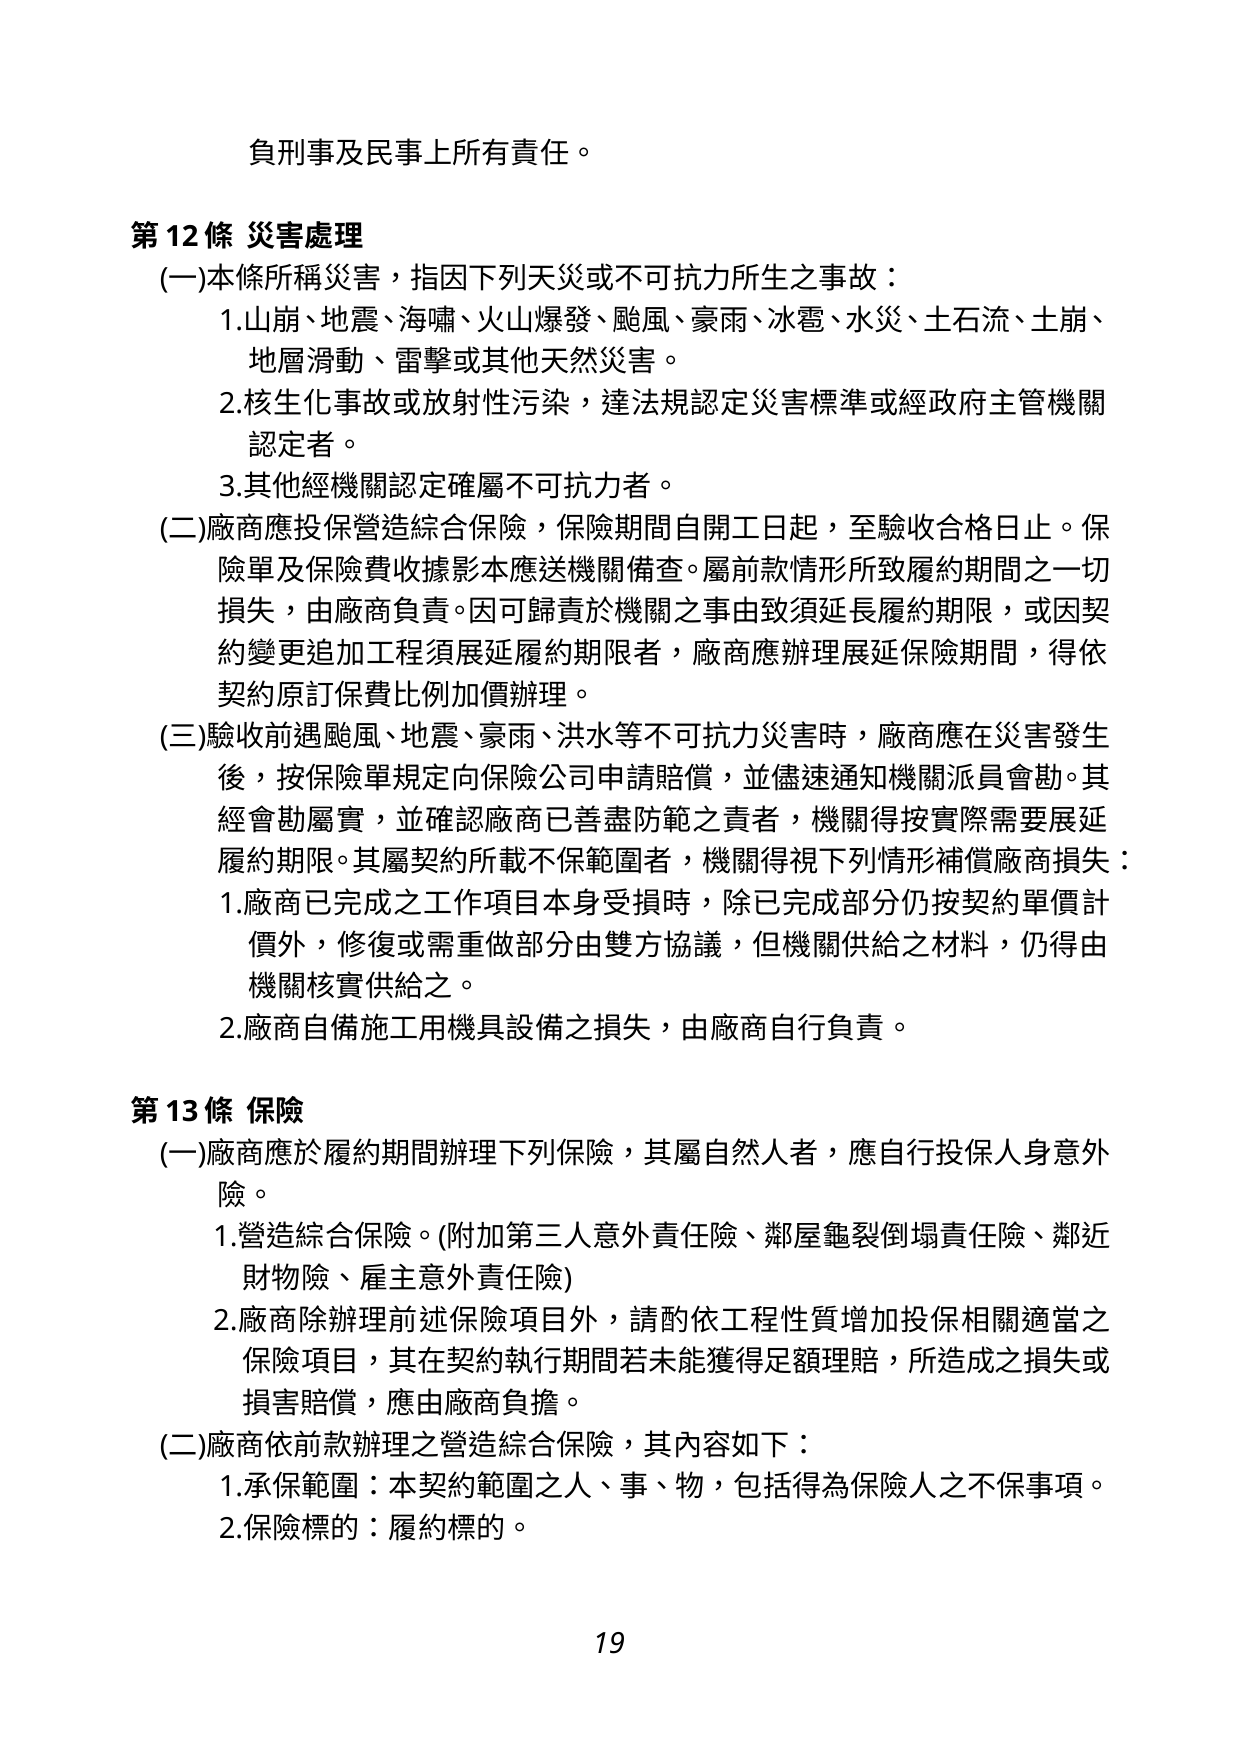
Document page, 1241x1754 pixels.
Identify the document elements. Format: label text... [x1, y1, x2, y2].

text 3.其他經機關認定確屬不可抗力者。 [218, 463, 1108, 505]
text 2.廠商除辦理前述保險項目外，請酌依工程性質增加投保相關適當之保險項目，其在契約執行期間若未能獲得足額理賠，所造成之損失或損害賠償，應由廠商負擔。 [213, 1297, 1110, 1422]
text 2.廠商自備施工用機具設備之損失，由廠商自行負責。 [218, 1005, 1110, 1047]
text 1.承保範圍：本契約範圍之人、事、物，包括得為保險人之不保事項。 [218, 1463, 1110, 1505]
text 1.營造綜合保險。(附加第三人意外責任險、鄰屋龜裂倒塌責任險、鄰近財物險、雇主意外責任險) [213, 1213, 1110, 1297]
text 1.山崩、地震、海嘯、火山爆發、颱風、豪雨、冰雹、水災、土石流、土崩、地層滑動、雷擊或其他天然災害。 [218, 297, 1108, 380]
text 第13條 保險 [130, 1088, 1110, 1130]
text (二)廠商應投保營造綜合保險，保險期間自開工日起，至驗收合格日止。保險單及保險費收據影本應送機關備查。屬前款情形所致履約期間之一切損失，由廠商負責。因可歸責於機關之事由致須延長履約期限，或因契約變更追加工程須展延履約期限者，廠商應辦理展延保險期間，得依契約原訂保費比例加價辦理。 [159, 505, 1110, 713]
text 第12條 災害處理 [130, 213, 1110, 255]
text 負刑事及民事上所有責任。 [159, 130, 1110, 172]
text (三)驗收前遇颱風、地震、豪雨、洪水等不可抗力災害時，廠商應在災害發生後，按保險單規定向保險公司申請賠償，並儘速通知機關派員會勘。其經會勘屬實，並確認廠商已善盡防範之責者，機關得按實際需要展延履約期限。其屬契約所載不保範圍者，機關得視下列情形補償廠商損失： [159, 713, 1110, 880]
text 2.核生化事故或放射性污染，達法規認定災害標準或經政府主管機關認定者。 [218, 380, 1108, 463]
text (一)本條所稱災害，指因下列天災或不可抗力所生之事故： [159, 255, 1110, 297]
text (二)廠商依前款辦理之營造綜合保險，其內容如下： [159, 1422, 1110, 1463]
text 1.廠商已完成之工作項目本身受損時，除已完成部分仍按契約單價計價外，修復或需重做部分由雙方協議，但機關供給之材料，仍得由機關核實供給之。 [218, 880, 1110, 1005]
text (一)廠商應於履約期間辦理下列保險，其屬自然人者，應自行投保人身意外險。 [159, 1130, 1110, 1213]
text 2.保險標的：履約標的。 [218, 1505, 1110, 1547]
